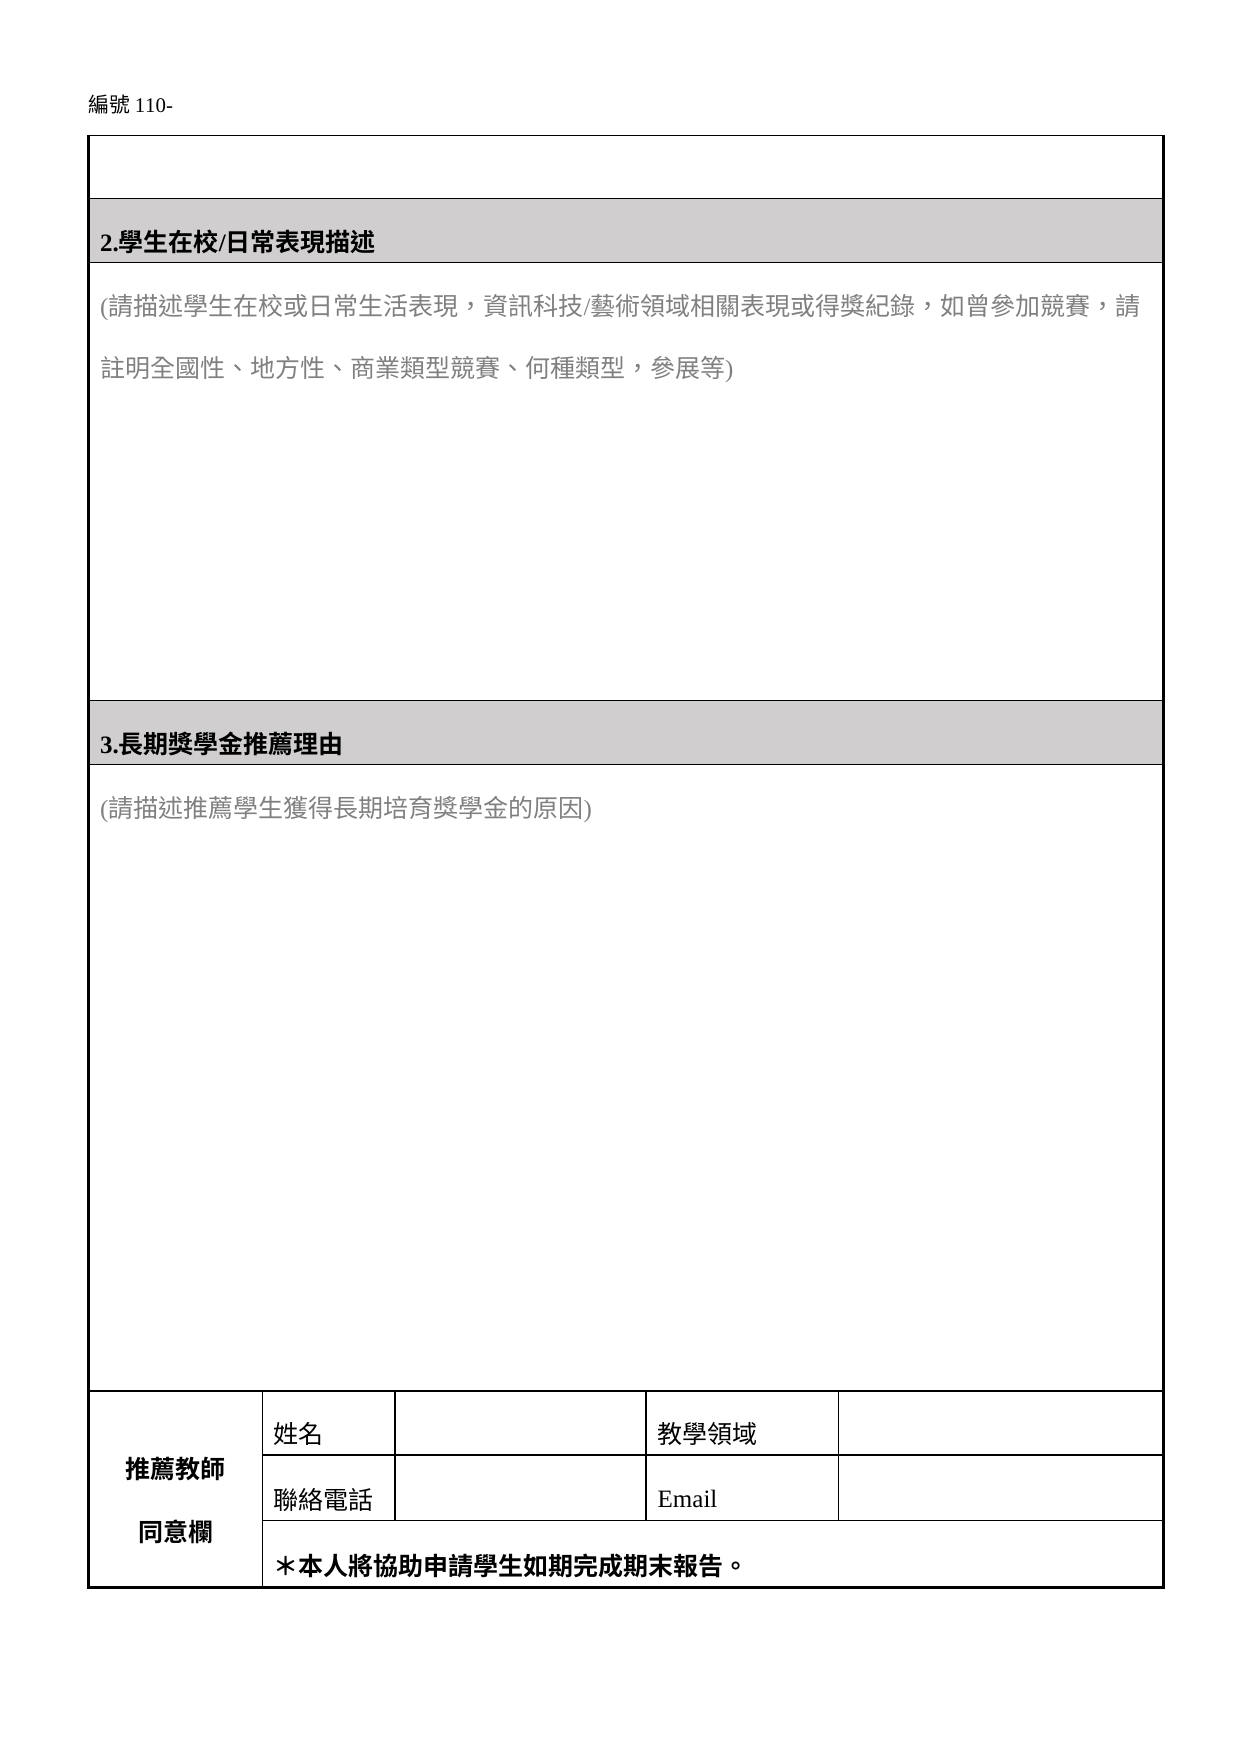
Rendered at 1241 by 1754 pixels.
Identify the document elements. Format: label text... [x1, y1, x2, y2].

table_cell ＊本人將協助申請學生如期完成期末報告。 [263, 1521, 1162, 1586]
table_cell [839, 1456, 1162, 1519]
table_cell (請描述學生在校或日常生活表現，資訊科技/藝術領域相關表現或得獎紀錄，如曾參加競賽，請註明全國性、地方性、商業類型競賽、何種類型，參展等) [90, 263, 1162, 700]
table_cell 姓名 [263, 1392, 394, 1454]
table_cell 聯絡電話 [263, 1456, 394, 1519]
table_cell [90, 136, 1162, 198]
table_cell 推薦教師 同意欄 [90, 1392, 262, 1586]
table_cell [396, 1456, 645, 1519]
table_cell [396, 1392, 645, 1454]
table_cell 2.學生在校/日常表現描述 [90, 199, 1162, 262]
table_cell (請描述推薦學生獲得長期培育獎學金的原因) [90, 765, 1162, 1390]
table_cell [839, 1392, 1162, 1454]
table_cell 3.長期獎學金推薦理由 [90, 701, 1162, 764]
table_cell 教學領域 [647, 1392, 838, 1454]
table_cell Email [647, 1456, 838, 1519]
